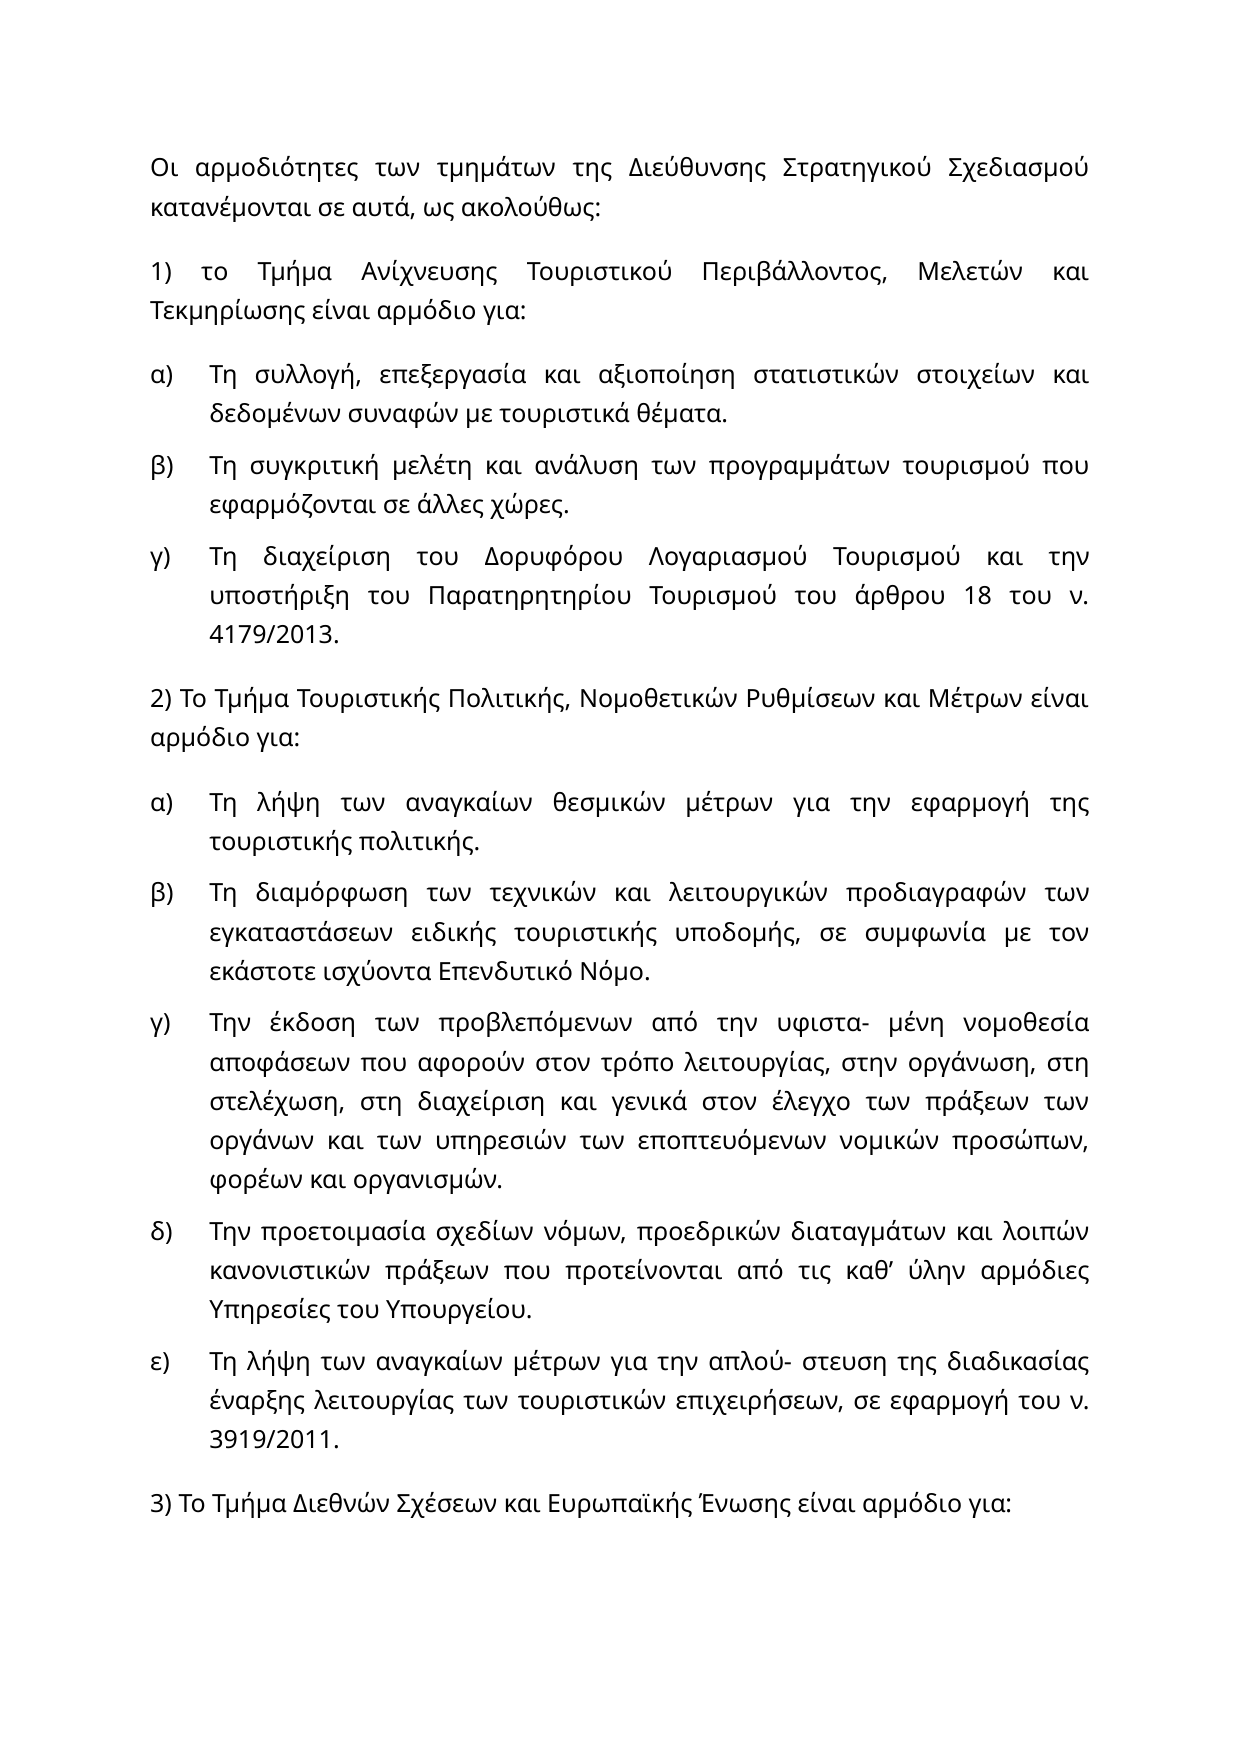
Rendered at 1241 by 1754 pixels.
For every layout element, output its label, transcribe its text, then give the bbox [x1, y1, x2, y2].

list β) Τη διαμόρφωση των τεχνικών και λειτουργικών προδιαγραφών των εγκαταστάσεων ειδικής τουριστικής υποδομής, σε συμφωνία με τον εκάστοτε ισχύοντα Επενδυτικό Νόμο. [150, 875, 1090, 987]
text 2) Το Τμήμα Τουριστικής Πολιτικής, Νομοθετικών Ρυθμίσεων και Μέτρων είναι αρμόδιο για: [150, 681, 1090, 754]
list γ) Τη διαχείριση του Δορυφόρου Λογαριασμού Τουρισμού και την υποστήριξη του Παρατηρητηρίου Τουρισμού του άρθρου 18 του ν. 4179/2013. [150, 538, 1090, 651]
list α) Τη λήψη των αναγκαίων θεσμικών μέτρων για την εφαρμογή της τουριστικής πολιτικής. [150, 784, 1090, 857]
list α) Τη συλλογή, επεξεργασία και αξιοποίηση στατιστικών στοιχείων και δεδομένων συναφών με τουριστικά θέματα. [150, 357, 1090, 430]
list δ) Την προετοιμασία σχεδίων νόμων, προεδρικών διαταγμάτων και λοιπών κανονιστικών πράξεων που προτείνονται από τις καθ’ ύλην αρμόδιες Υπηρεσίες του Υπουργείου. [150, 1213, 1090, 1326]
list β) Τη συγκριτική μελέτη και ανάλυση των προγραμμάτων τουρισμού που εφαρμόζονται σε άλλες χώρες. [150, 447, 1090, 521]
list ε) Τη λήψη των αναγκαίων μέτρων για την απλού- στευση της διαδικασίας έναρξης λειτουργίας των τουριστικών επιχειρήσεων, σε εφαρμογή του ν. 3919/2011. [150, 1343, 1090, 1456]
text 1) το Τμήμα Ανίχνευσης Τουριστικού Περιβάλλοντος, Μελετών και Τεκμηρίωσης είναι αρμόδιο για: [150, 253, 1090, 327]
text 3) Το Τμήμα Διεθνών Σχέσεων και Ευρωπαϊκής Ένωσης είναι αρμόδιο για: [150, 1486, 1090, 1520]
text Οι αρμοδιότητες των τμημάτων της Διεύθυνσης Στρατηγικού Σχεδιασμού κατανέμονται σε αυτά, ως ακολούθως: [150, 150, 1090, 223]
list γ) Την έκδοση των προβλεπόμενων από την υφιστα- μένη νομοθεσία αποφάσεων που αφορούν στον τρόπο λειτουργίας, στην οργάνωση, στη στελέχωση, στη διαχείριση και γενικά στον έλεγχο των πράξεων των οργάνων και των υπηρεσιών των εποπτευόμενων νομικών προσώπων, φορέων και οργανισμών. [150, 1005, 1090, 1196]
